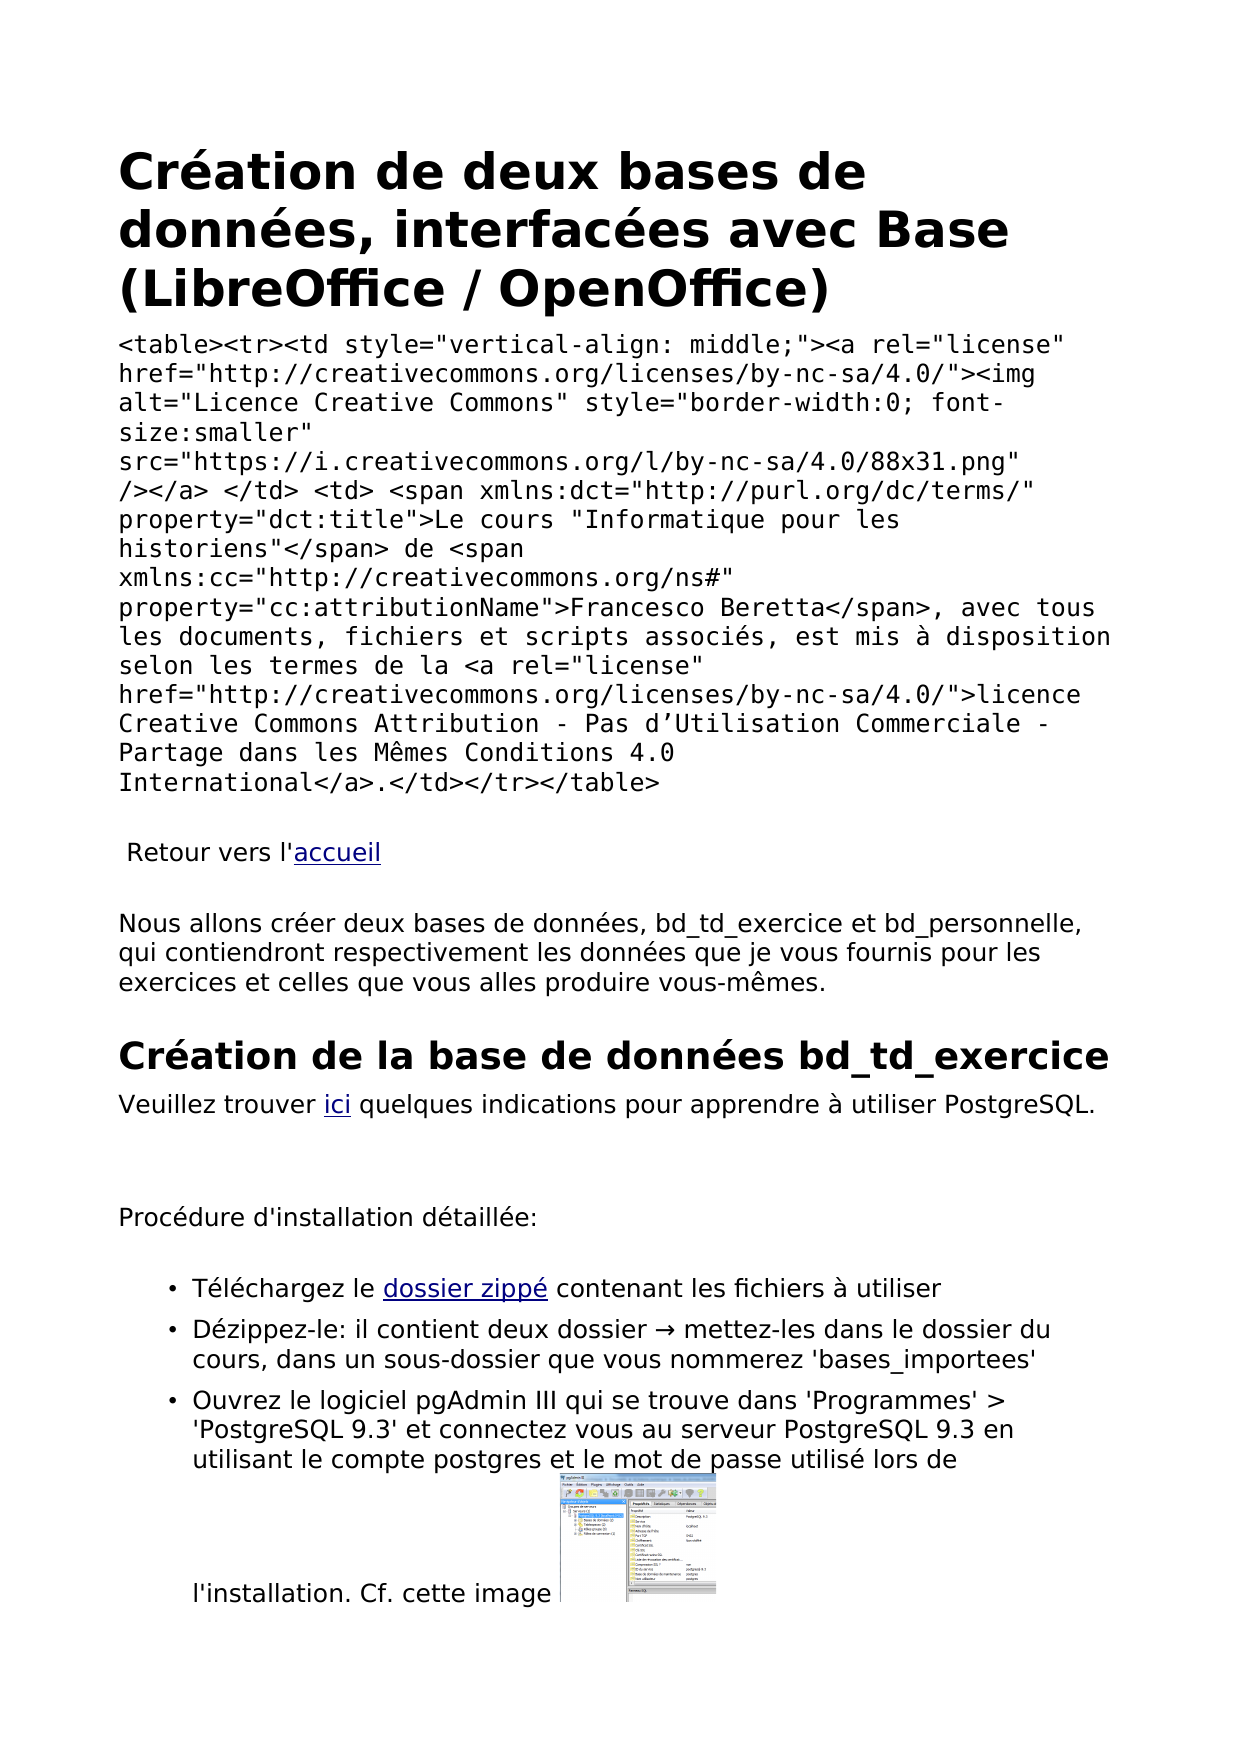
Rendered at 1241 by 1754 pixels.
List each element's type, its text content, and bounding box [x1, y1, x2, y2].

text Procédure d'installation détaillée: [118, 1203, 1122, 1261]
list Dézippez-le: il contient deux dossier → mettez-les dans le dossier du cours, dans un sous-dossier que vous nommerez 'bases_importees' [177, 1316, 1122, 1374]
text Retour vers l'accueil [118, 809, 1122, 897]
text <table><tr><td style="vertical-align: middle;"><a rel="license" href="http://creativecommons.org/licenses/by-nc-sa/4.0/"><img alt="Licence Creative Commons" style="border-width:0; font-size:smaller" src="https://i.creativecommons.org/l/by-nc-sa/4.0/88x31.png" /></a> </td> <td> <span xmlns:dct="http://purl.org/dc/terms/" property="dct:title">Le cours "Informatique pour les historiens"</span> de <span xmlns:cc="http://creativecommons.org/ns#" property="cc:attributionName">Francesco Beretta</span>, avec tous les documents, fichiers et scripts associés, est mis à disposition selon les termes de la <a rel="license" href="http://creativecommons.org/licenses/by-nc-sa/4.0/">licence Creative Commons Attribution - Pas d’Utilisation Commerciale - Partage dans les Mêmes Conditions 4.0 International</a>.</td></tr></table> [118, 330, 1122, 797]
list Téléchargez le dossier zippé contenant les fichiers à utiliser [177, 1274, 1122, 1303]
picture [559, 1473, 717, 1602]
subtitle Création de deux bases de données, interfacées avec Base (LibreOffice / OpenOffice) [118, 143, 1122, 318]
text Nous allons créer deux bases de données, bd_td_exercice et bd_personnelle, qui contiendront respectivement les données que je vous fournis pour les exercices et celles que vous alles produire vous-mêmes. [118, 909, 1122, 997]
list Ouvrez le logiciel pgAdmin III qui se trouve dans 'Programmes' > 'PostgreSQL 9.3' et connectez vous au serveur PostgreSQL 9.3 en utilisant le compte postgres et le mot de passe utilisé lors de l'installation. Cf. cette image [177, 1386, 1122, 1608]
subtitle Création de la base de données bd_td_exercice [118, 1034, 1122, 1078]
text Veuillez trouver ici quelques indications pour apprendre à utiliser PostgreSQL. [118, 1091, 1122, 1120]
